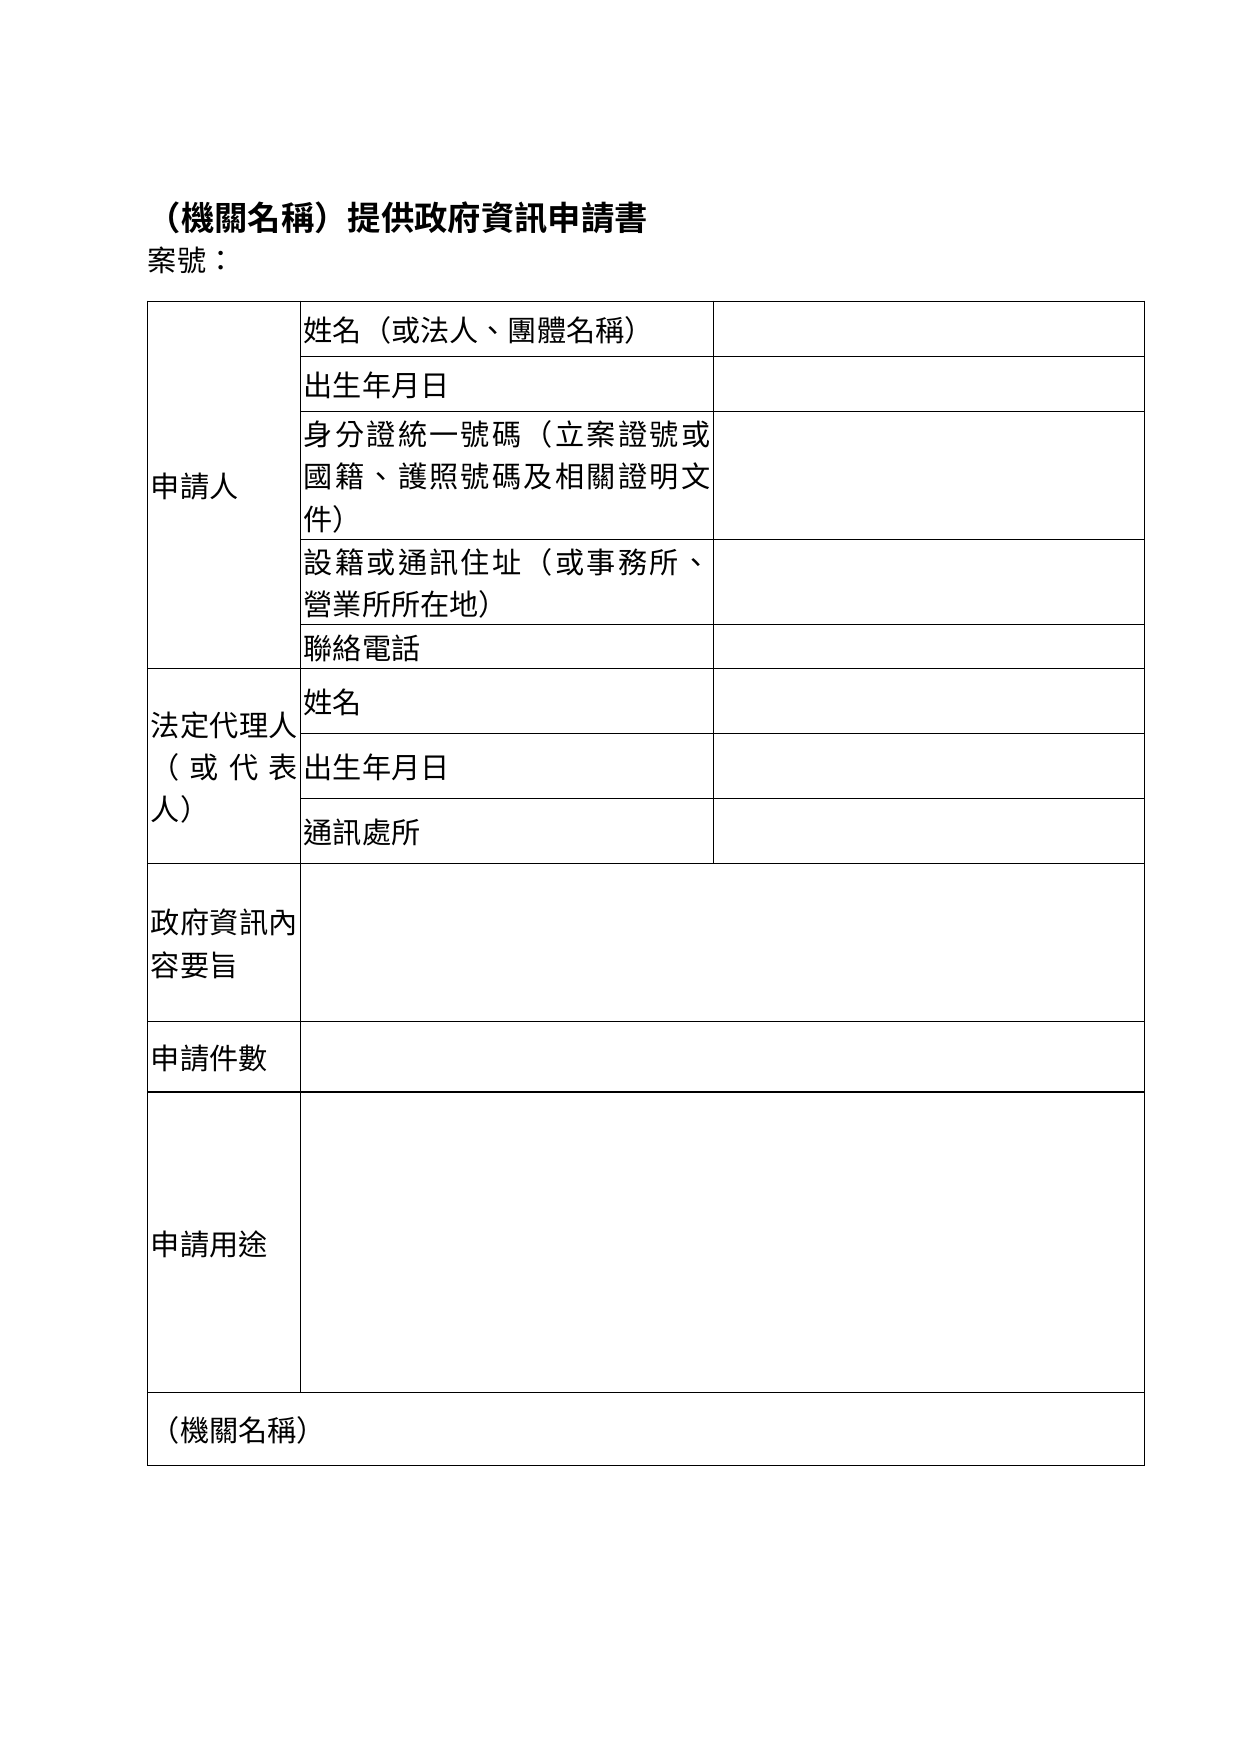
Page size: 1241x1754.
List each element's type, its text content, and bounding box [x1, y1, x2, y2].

table_cell 設籍或通訊住址（或事務所、營業所所在地） [301, 540, 713, 624]
table_cell 申請用途 [148, 1093, 300, 1392]
table_cell [714, 625, 1144, 667]
table_cell [301, 1093, 1144, 1392]
table_cell 出生年月日 [301, 734, 713, 798]
table_header 姓名（或法人、團體名稱） [301, 302, 713, 356]
table_cell 法定代理人（或代表人） [148, 669, 300, 863]
table_cell 政府資訊內容要旨 [148, 864, 300, 1021]
text 案號： [148, 237, 1092, 279]
table_cell [714, 540, 1144, 624]
table_cell 身分證統一號碼（立案證號或國籍、護照號碼及相關證明文件） [301, 412, 713, 538]
table_cell [714, 357, 1144, 411]
table_header [714, 302, 1144, 356]
table_cell 申請件數 [148, 1022, 300, 1091]
table_header 申請人 [148, 302, 300, 667]
table_cell 通訊處所 [301, 799, 713, 863]
table_cell [714, 669, 1144, 733]
table_cell [714, 734, 1144, 798]
table_cell （機關名稱） [148, 1393, 1144, 1465]
text （機關名稱）提供政府資訊申請書 [148, 175, 1092, 237]
table_cell 聯絡電話 [301, 625, 713, 667]
table_cell [301, 864, 1144, 1021]
table_cell [301, 1022, 1144, 1091]
table_cell 姓名 [301, 669, 713, 733]
table_cell [714, 412, 1144, 538]
table_cell [714, 799, 1144, 863]
table_cell 出生年月日 [301, 357, 713, 411]
